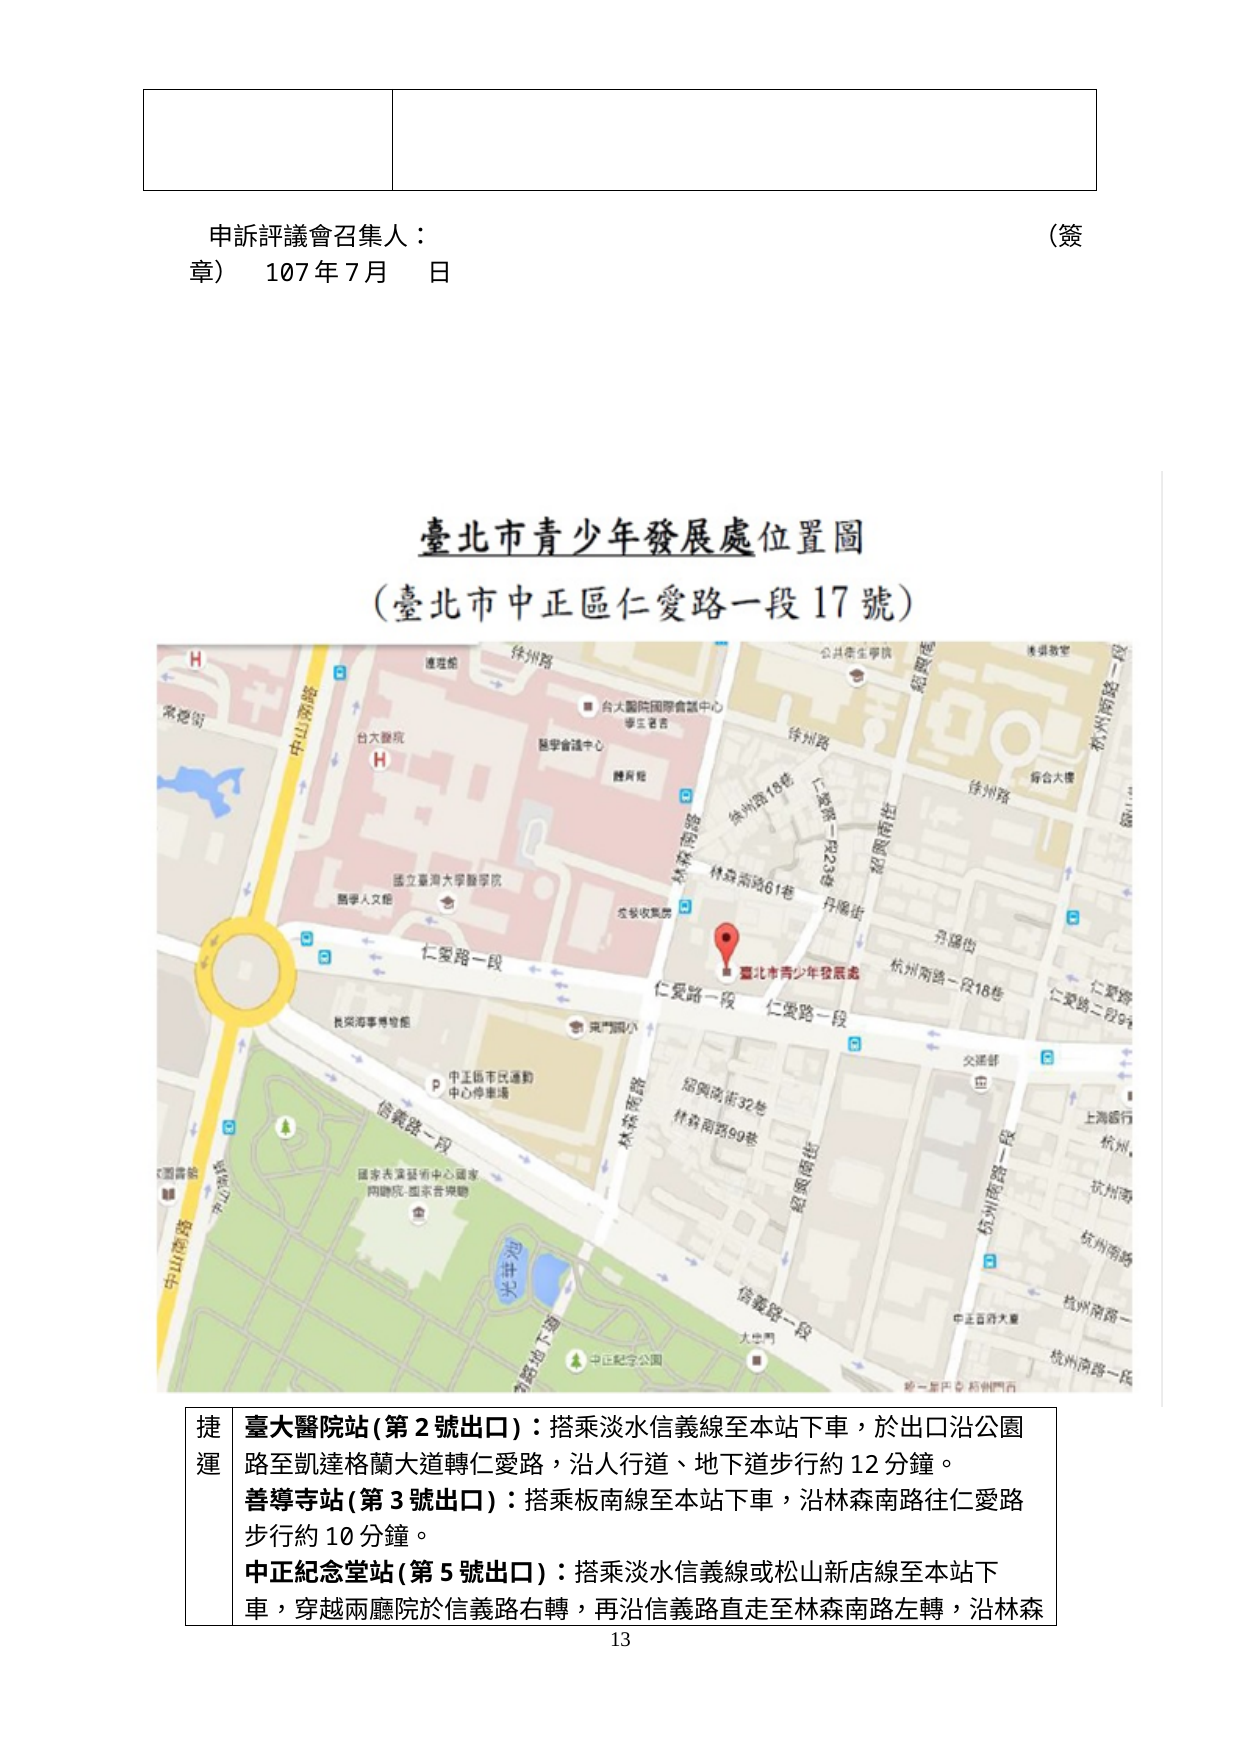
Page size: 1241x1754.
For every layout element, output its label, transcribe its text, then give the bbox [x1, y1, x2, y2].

table_cell [144, 90, 392, 190]
text 申訴評議會召集人： （簽章） 107年7月 日 [118, 216, 1122, 289]
table_cell [393, 90, 1096, 190]
table_header 臺大醫院站(第2號出口)：搭乘淡水信義線至本站下車，於出口沿公園路至凱達格蘭大道轉仁愛路，沿人行道、地下道步行約12分鐘。 善導寺站(第3號出口)：搭乘板南線至本站下車，沿林森南路往仁愛路步行約10分鐘。 中正紀念堂站(第5號出口)：搭乘淡水信義線或松山新店線至本站下車，穿越兩廳院於信義路右轉，再沿信義路直走至林森南路左轉，沿林森 [233, 1408, 1056, 1625]
table_header 捷運 [186, 1408, 232, 1625]
